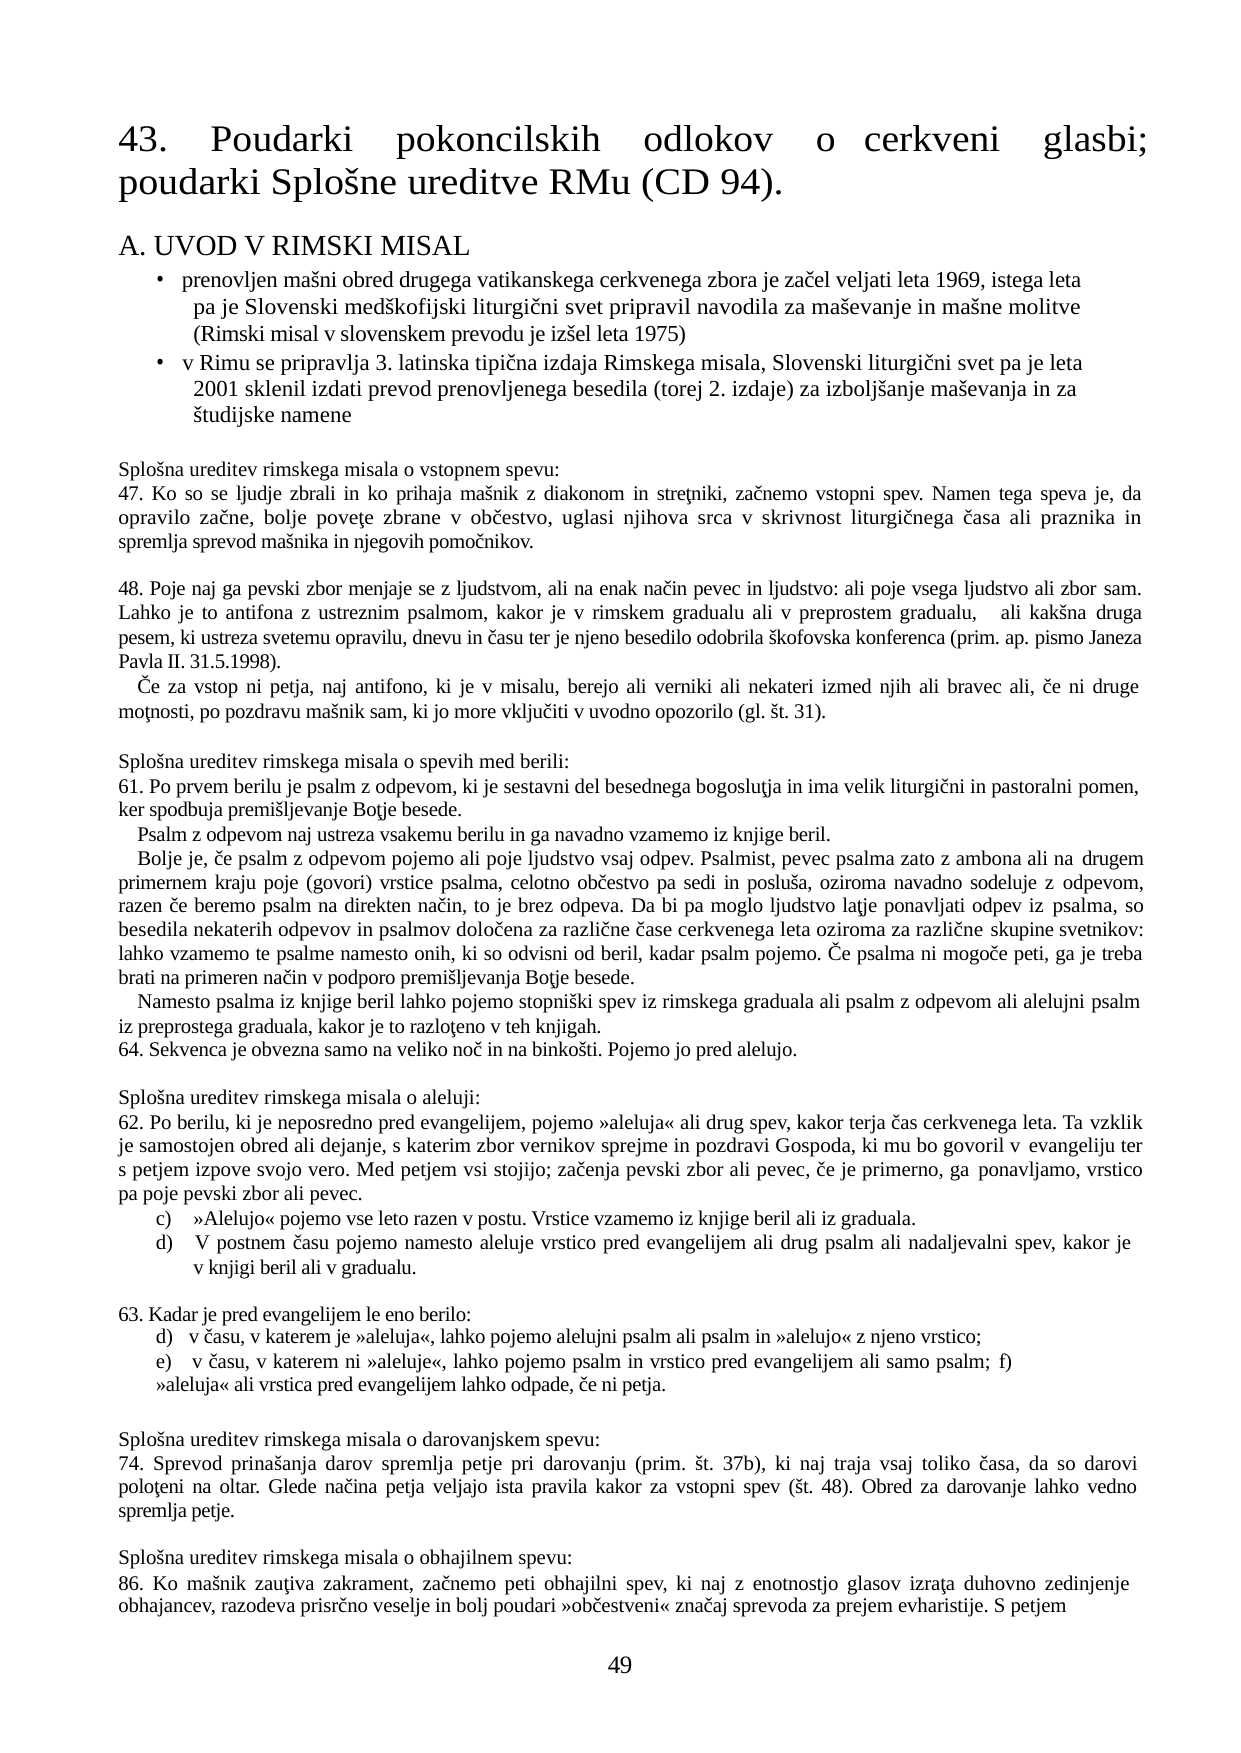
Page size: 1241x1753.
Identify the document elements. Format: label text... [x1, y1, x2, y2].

text 47. Ko so se ljudje zbrali in ko prihaja mašnik z diakonom in streţniki, začnemo vstopni spev. Namen tega speva je, da opravilo začne, bolje poveţe zbrane v občestvo, uglasi njihova srca v skrivnost liturgičnega časa ali praznika in spremlja sprevod mašnika in njegovih pomočnikov. [118, 482, 1143, 553]
text Splošna ureditev rimskega misala o aleluji: [118, 1085, 1240, 1109]
text 61. Po prvem berilu je psalm z odpevom, ki je sestavni del besednega bogosluţja in ima velik liturgični in pastoralni pomen, ker spodbuja premišljevanje Boţje besede. [118, 775, 1139, 821]
text Splošna ureditev rimskega misala o obhajilnem spevu: [118, 1546, 1240, 1569]
text Splošna ureditev rimskega misala o vstopnem spevu: [118, 458, 1240, 482]
text c) »Alelujo« pojemo vse leto razen v postu. Vrstice vzamemo iz knjige beril ali iz graduala. [156, 1206, 1240, 1230]
text Bolje je, če psalm z odpevom pojemo ali poje ljudstvo vsaj odpev. Psalmist, pevec psalma zato z ambona ali na drugem primernem kraju poje (govori) vrstice psalma, celotno občestvo pa sedi in posluša, oziroma navadno sodeluje z odpevom, razen če beremo psalm na direkten način, to je brez odpeva. Da bi pa moglo ljudstvo laţje ponavljati odpev iz psalma, so besedila nekaterih odpevov in psalmov določena za različne čase cerkvenega leta oziroma za različne skupine svetnikov: lahko vzamemo te psalme namesto onih, ki so odvisni od beril, kadar psalm pojemo. Če psalma ni mogoče peti, ga je treba brati na primeren način v podporo premišljevanja Boţje besede. [118, 846, 1144, 989]
text • v Rimu se pripravlja 3. latinska tipična izdaja Rimskega misala, Slovenski liturgični svet pa je leta 2001 sklenil izdati prevod prenovljenega besedila (torej 2. izdaje) za izboljšanje maševanja in za študijske namene [156, 349, 1141, 428]
text A. UVOD V RIMSKI MISAL [118, 229, 1240, 262]
text Splošna ureditev rimskega misala o darovanjskem spevu: [118, 1427, 1240, 1451]
text 62. Po berilu, ki je neposredno pred evangelijem, pojemo »aleluja« ali drug spev, kakor terja čas cerkvenega leta. Ta vzklik je samostojen obred ali dejanje, s katerim zbor vernikov sprejme in pozdravi Gospoda, ki mu bo govoril v evangeliju ter s petjem izpove svojo vero. Med petjem vsi stojijo; začenja pevski zbor ali pevec, če je primerno, ga ponavljamo, vrstico pa poje pevski zbor ali pevec. [118, 1111, 1143, 1205]
text 64. Sekvenca je obvezna samo na veliko noč in na binkošti. Pojemo jo pred alelujo. [118, 1039, 1240, 1061]
text 63. Kadar je pred evangelijem le eno berilo: [118, 1302, 1240, 1326]
text 74. Sprevod prinašanja darov spremlja petje pri darovanju (prim. št. 37b), ki naj traja vsaj toliko časa, da so darovi poloţeni na oltar. Glede načina petja veljajo ista pravila kakor za vstopni spev (št. 48). Obred za darovanje lahko vedno spremlja petje. [118, 1451, 1139, 1523]
text Če za vstop ni petja, naj antifono, ki je v misalu, berejo ali verniki ali nekateri izmed njih ali bravec ali, če ni druge moţnosti, po pozdravu mašnik sam, ki jo more vključiti v uvodno opozorilo (gl. št. 31). [118, 673, 1141, 723]
text Namesto psalma iz knjige beril lahko pojemo stopniški spev iz rimskega graduala ali psalm z odpevom ali alelujni psalm iz preprostega graduala, kakor je to razloţeno v teh knjigah. [118, 989, 1140, 1039]
text d) V postnem času pojemo namesto aleluje vrstico pred evangelijem ali drug psalm ali nadaljevalni spev, kakor je v knjigi beril ali v gradualu. [156, 1230, 1141, 1280]
text • prenovljen mašni obred drugega vatikanskega cerkvenega zbora je začel veljati leta 1969, istega leta pa je Slovenski medškofijski liturgični svet pripravil navodila za maševanje in mašne molitve (Rimski misal v slovenskem prevodu je izšel leta 1975) [156, 265, 1143, 347]
text 86. Ko mašnik zauţiva zakrament, začnemo peti obhajilni spev, ki naj z enotnostjo glasov izraţa duhovno zedinjenje obhajancev, razodeva prisrčno veselje in bolj poudari »občestveni« značaj sprevoda za prejem evharistije. S petjem [118, 1572, 1139, 1617]
text d) v času, v katerem je »aleluja«, lahko pojemo alelujni psalm ali psalm in »alelujo« z njeno vrstico; [156, 1326, 1240, 1348]
text Psalm z odpevom naj ustreza vsakemu berilu in ga navadno vzamemo iz knjige beril. [137, 822, 1240, 846]
text 48. Poje naj ga pevski zbor menjaje se z ljudstvom, ali na enak način pevec in ljudstvo: ali poje vsega ljudstvo ali zbor sam. Lahko je to antifona z ustreznim psalmom, kakor je v rimskem gradualu ali v preprostem gradualu, ali kakšna druga pesem, ki ustreza svetemu opravilu, dnevu in času ter je njeno besedilo odobrila škofovska konferenca (prim. ap. pismo Janeza Pavla II. 31.5.1998). [118, 576, 1142, 673]
text 49 [608, 1650, 1240, 1679]
text e) v času, v katerem ni »aleluje«, lahko pojemo psalm in vrstico pred evangelijem ali samo psalm; f) »aleluja« ali vrstica pred evangelijem lahko odpade, če ni petja. [156, 1351, 1012, 1396]
text Splošna ureditev rimskega misala o spevih med berili: [118, 749, 1240, 773]
text 43. Poudarki pokoncilskih odlokov o cerkveni glasbi; poudarki Splošne ureditve RMu (CD 94). [118, 116, 1151, 203]
